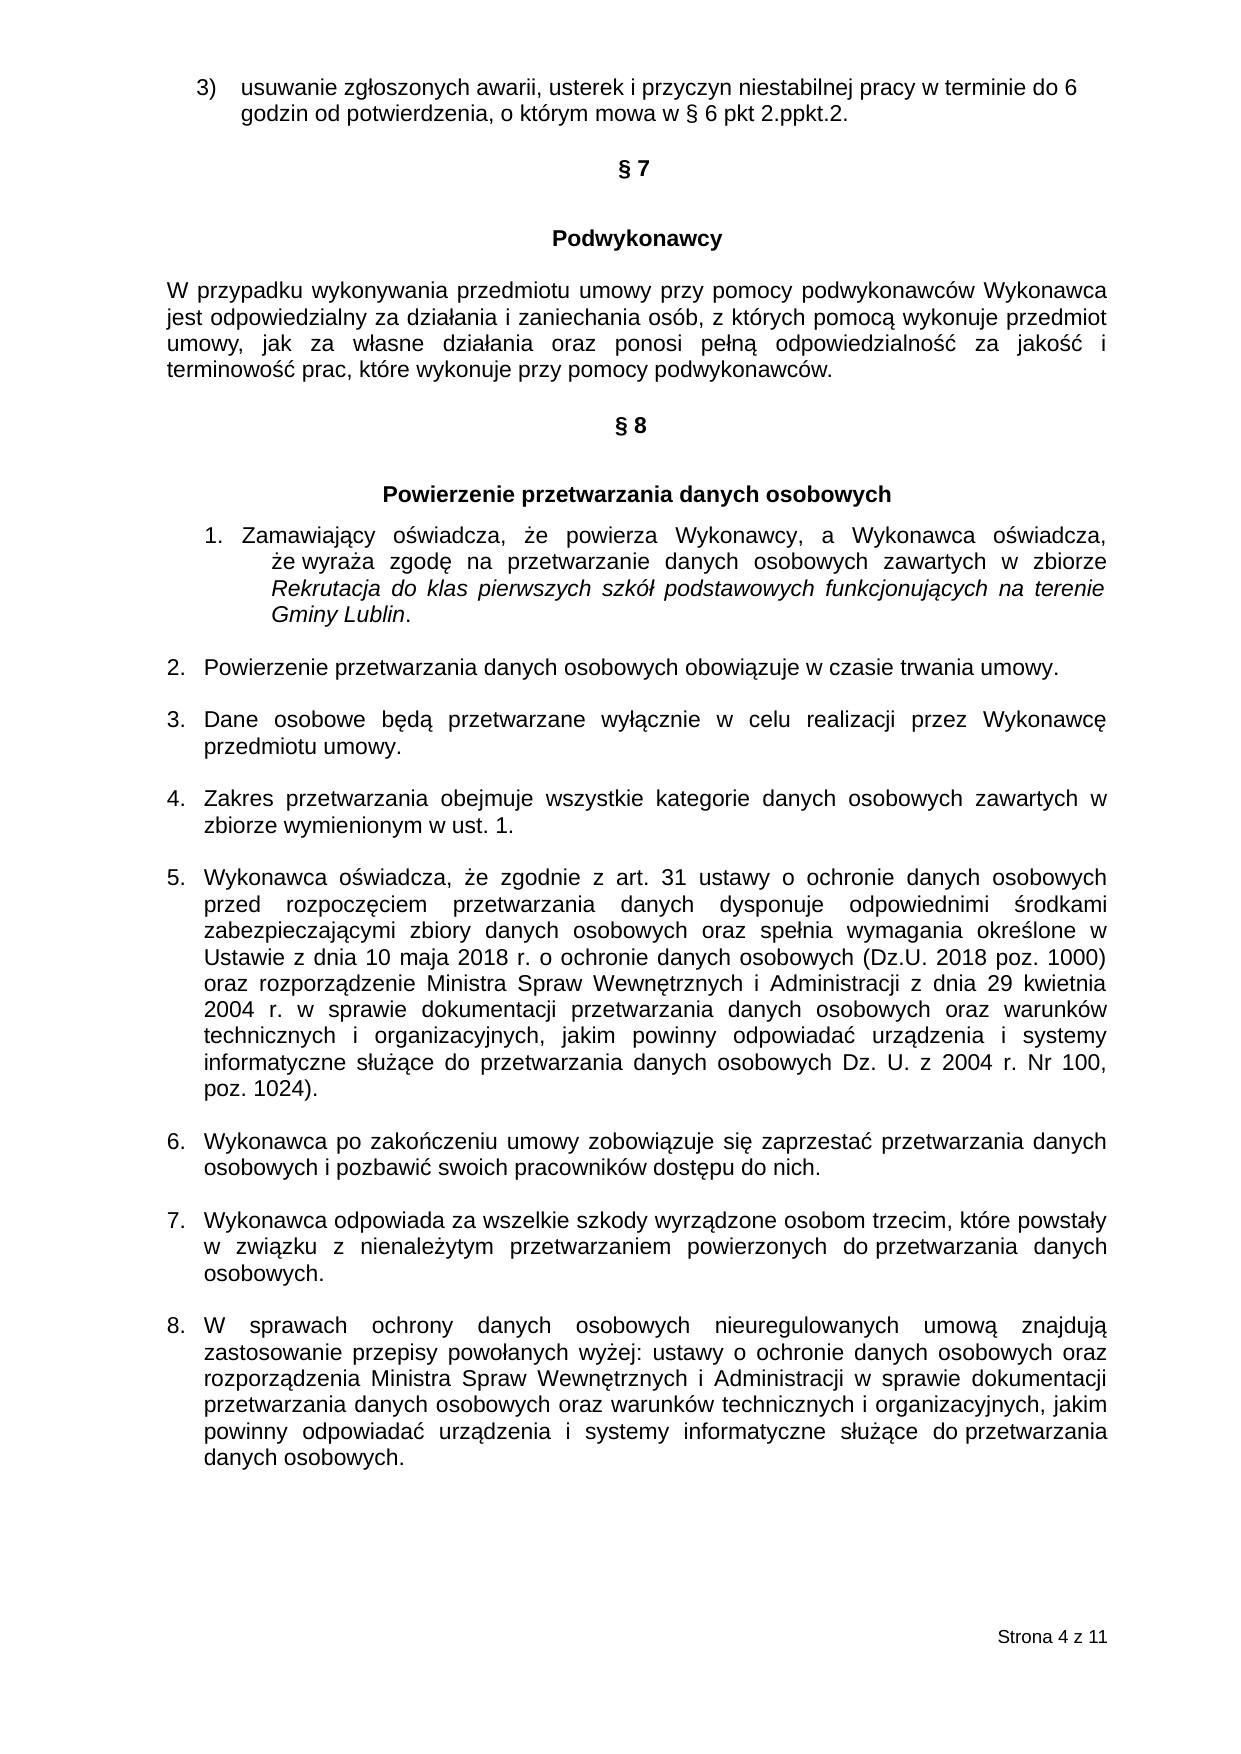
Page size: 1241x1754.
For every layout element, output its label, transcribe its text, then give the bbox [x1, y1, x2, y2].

list Powierzenie przetwarzania danych osobowych obowiązuje w czasie trwania umowy. [167, 653, 1107, 680]
list W sprawach ochrony danych osobowych nieuregulowanych umową znajdują zastosowanie przepisy powołanych wyżej: ustawy o ochronie danych osobowych oraz rozporządzenia Ministra Spraw Wewnętrznych i Administracji w sprawie dokumentacji przetwarzania danych osobowych oraz warunków technicznych i organizacyjnych, jakim powinny odpowiadać urządzenia i systemy informatyczne służące do przetwarzania danych osobowych. [167, 1312, 1107, 1471]
list Wykonawca odpowiada za wszelkie szkody wyrządzone osobom trzecim, które powstały w związku z nienależytym przetwarzaniem powierzonych do przetwarzania danych osobowych. [167, 1207, 1107, 1286]
list Wykonawca oświadcza, że zgodnie z art. 31 ustawy o ochronie danych osobowych przed rozpoczęciem przetwarzania danych dysponuje odpowiednimi środkami zabezpieczającymi zbiory danych osobowych oraz spełnia wymagania określone w Ustawie z dnia 10 maja 2018 r. o ochronie danych osobowych (Dz.U. 2018 poz. 1000) oraz rozporządzenie Ministra Spraw Wewnętrznych i Administracji z dnia 29 kwietnia 2004 r. w sprawie dokumentacji przetwarzania danych osobowych oraz warunków technicznych i organizacyjnych, jakim powinny odpowiadać urządzenia i systemy informatyczne służące do przetwarzania danych osobowych Dz. U. z 2004 r. Nr 100, poz. 1024). [167, 864, 1107, 1102]
list Wykonawca po zakończeniu umowy zobowiązuje się zaprzestać przetwarzania danych osobowych i pozbawić swoich pracowników dostępu do nich. [167, 1128, 1107, 1181]
text Powierzenie przetwarzania danych osobowych [167, 481, 1107, 507]
list Dane osobowe będą przetwarzane wyłącznie w celu realizacji przez Wykonawcę przedmiotu umowy. [167, 706, 1107, 759]
text godzin od potwierdzenia, o którym mowa w § 6 pkt 2.ppkt.2. [167, 100, 1107, 126]
list Zakres przetwarzania obejmuje wszystkie kategorie danych osobowych zawartych w zbiorze wymienionym w ust. 1. [167, 785, 1107, 838]
list Zamawiający oświadcza, że powierza Wykonawcy, a Wykonawca oświadcza, że wyraża zgodę na przetwarzanie danych osobowych zawartych w zbiorze Rekrutacja do klas pierwszych szkół podstawowych funkcjonujących na terenie Gminy Lublin. [204, 522, 1107, 627]
text § 8 [167, 412, 1107, 438]
text W przypadku wykonywania przedmiotu umowy przy pomocy podwykonawców Wykonawca jest odpowiedzialny za działania i zaniechania osób, z których pomocą wykonuje przedmiot umowy, jak za własne działania oraz ponosi pełną odpowiedzialność za jakość i terminowość prac, które wykonuje przy pomocy podwykonawców. [167, 277, 1107, 383]
text § 7 [167, 155, 1107, 182]
text 3) usuwanie zgłoszonych awarii, usterek i przyczyn niestabilnej pracy w terminie do 6 [167, 74, 1107, 100]
text Podwykonawcy [167, 225, 1107, 251]
